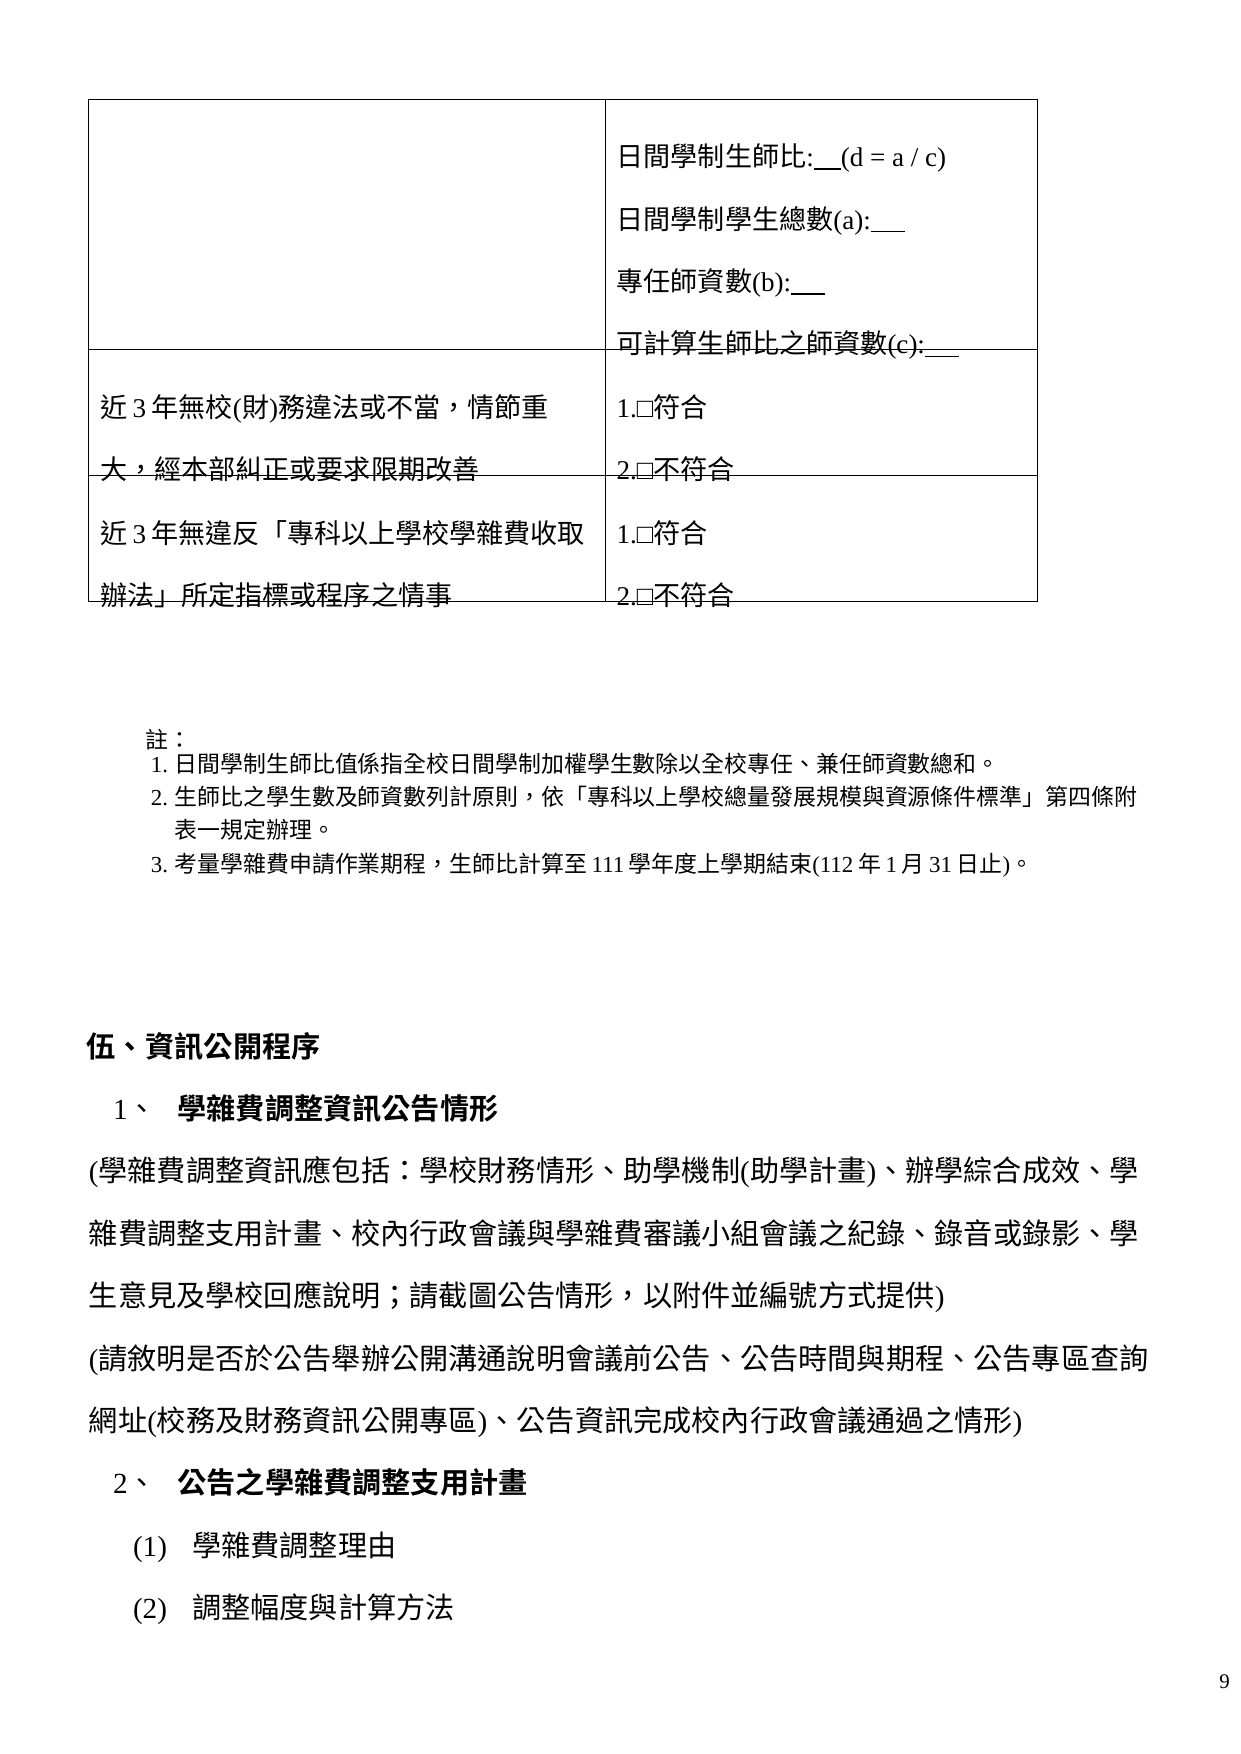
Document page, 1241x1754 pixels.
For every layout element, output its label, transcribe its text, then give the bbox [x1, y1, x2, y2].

text (請敘明是否於公告舉辦公開溝通說明會議前公告、公告時間與期程、公告專區查詢網址(校務及財務資訊公開專區)、公告資訊完成校內行政會議通過之情形) [89, 1301, 1152, 1426]
table_cell 1.□符合 2.□不符合 [606, 350, 1037, 475]
table_cell 近3年無違反「專科以上學校學雜費收取辦法」所定指標或程序之情事 [89, 476, 605, 601]
list 公告之學雜費調整支用計畫 [113, 1426, 1152, 1488]
list 日間學制生師比值係指全校日間學制加權學生數除以全校專任、兼任師資數總和。 [151, 746, 1152, 779]
list 生師比之學生數及師資數列計原則，依「專科以上學校總量發展規模與資源條件標準」第四條附表一規定辦理。 [151, 779, 1152, 846]
table_cell 近3年無校(財)務違法或不當，情節重大，經本部糾正或要求限期改善 [89, 350, 605, 475]
list 學雜費調整理由 [133, 1488, 1152, 1551]
table_cell 1.□符合 2.□不符合 [606, 476, 1037, 601]
table_cell [89, 100, 605, 349]
list 調整幅度與計算方法 [133, 1551, 1152, 1613]
list 資訊公開程序 [86, 989, 1152, 1052]
text 註： [122, 683, 1152, 746]
table_cell 日間學制生師比: (d = a / c) 日間學制學生總數(a): 專任師資數(b): 可計算生師比之師資數(c): [606, 100, 1037, 349]
list 考量學雜費申請作業期程，生師比計算至111學年度上學期結束(112年1月31日止)。 [151, 846, 1152, 879]
text (學雜費調整資訊應包括：學校財務情形、助學機制(助學計畫)、辦學綜合成效、學雜費調整支用計畫、校內行政會議與學雜費審議小組會議之紀錄、錄音或錄影、學生意見及學校回應說明；請截圖公告情形，以附件並編號方式提供) [89, 1114, 1152, 1301]
list 學雜費調整資訊公告情形 [113, 1052, 1152, 1114]
